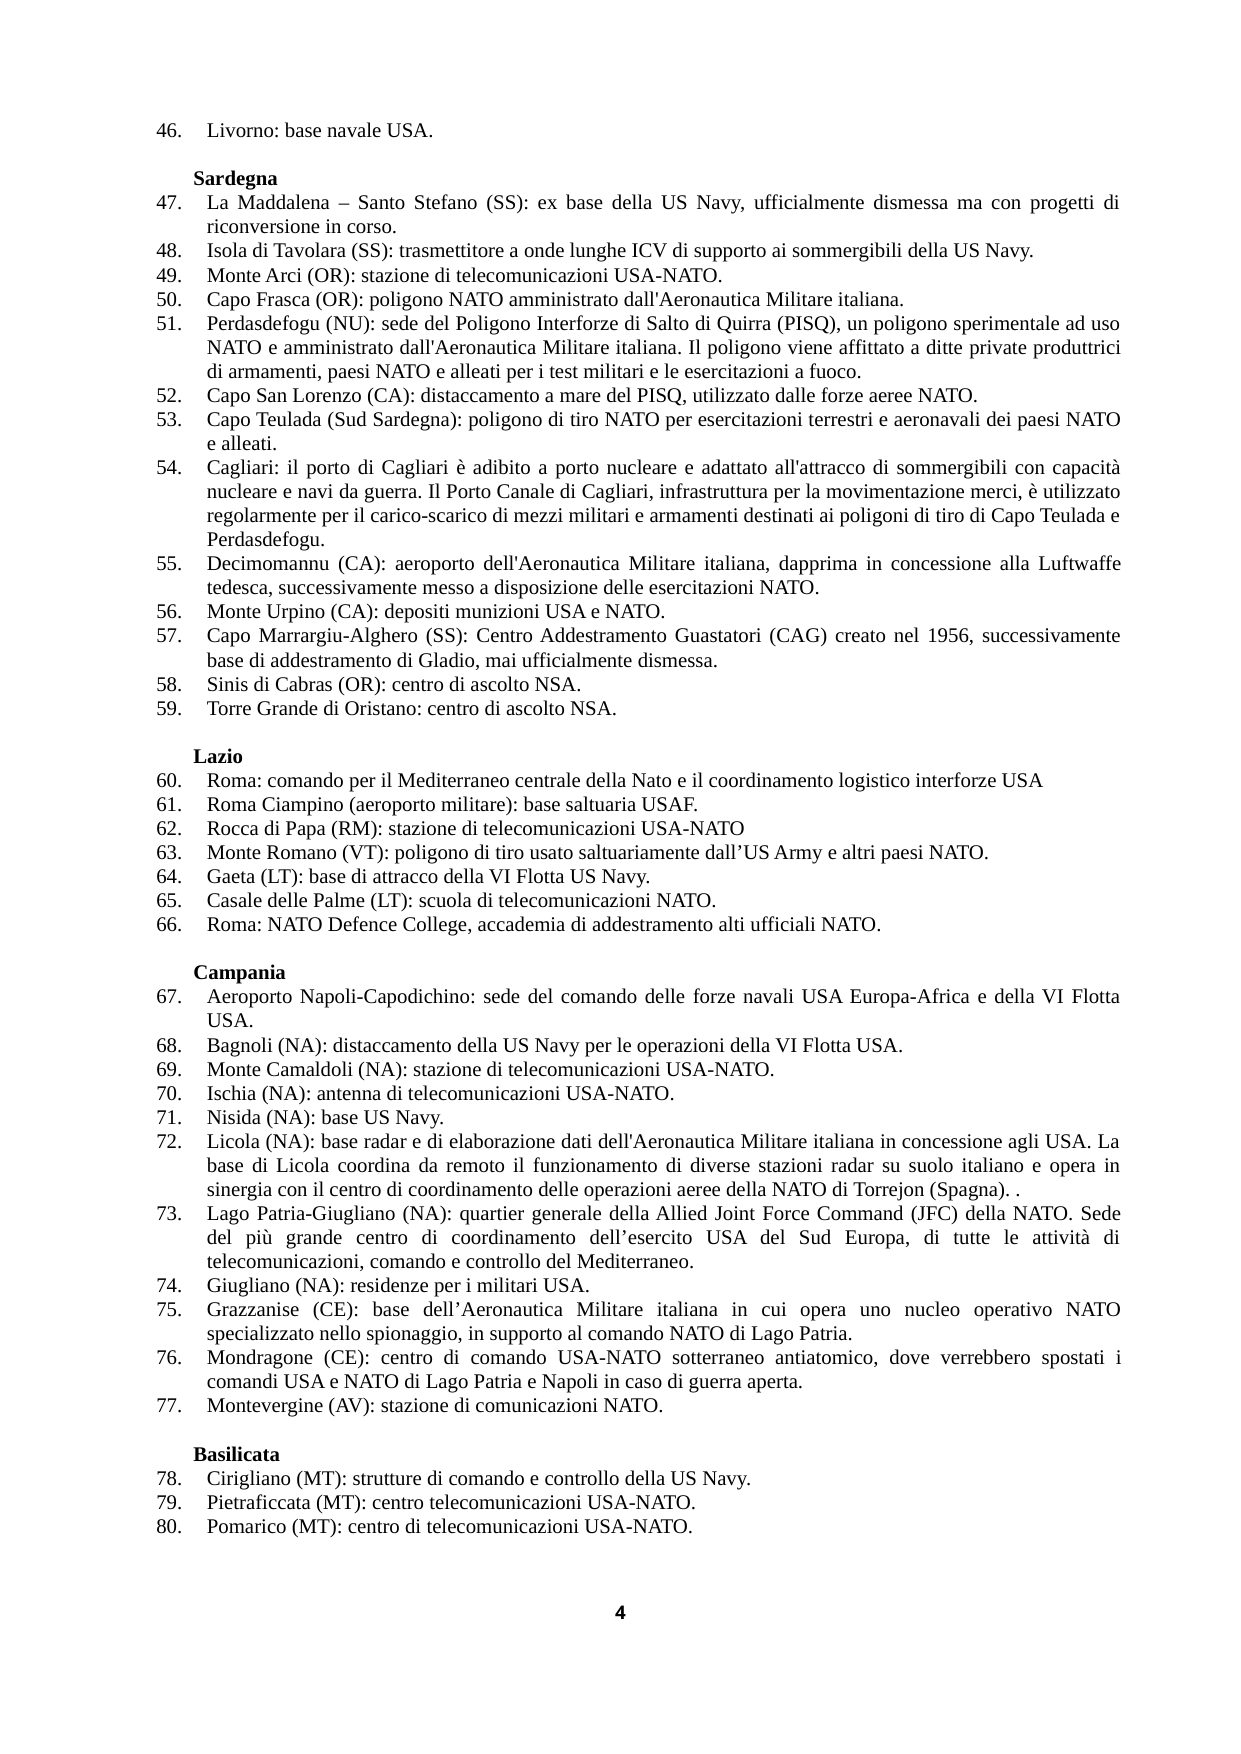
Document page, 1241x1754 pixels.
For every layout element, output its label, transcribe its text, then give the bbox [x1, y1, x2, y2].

list Cirigliano (MT): strutture di comando e controllo della US Navy. [156, 1466, 1122, 1490]
list Torre Grande di Oristano: centro di ascolto NSA. [156, 696, 1122, 720]
list Decimomannu (CA): aeroporto dell'Aeronautica Militare italiana, dapprima in concessione alla Luftwaffe tedesca, successivamente messo a disposizione delle esercitazioni NATO. [156, 551, 1122, 599]
list Cagliari: il porto di Cagliari è adibito a porto nucleare e adattato all'attracco di sommergibili con capacità nucleare e navi da guerra. Il Porto Canale di Cagliari, infrastruttura per la movimentazione merci, è utilizzato regolarmente per il carico-scarico di mezzi militari e armamenti destinati ai poligoni di tiro di Capo Teulada e Perdasdefogu. [156, 455, 1122, 551]
list Nisida (NA): base US Navy. [156, 1105, 1122, 1129]
list Montevergine (AV): stazione di comunicazioni NATO. [156, 1393, 1122, 1417]
list Lago Patria-Giugliano (NA): quartier generale della Allied Joint Force Command (JFC) della NATO. Sede del più grande centro di coordinamento dell’esercito USA del Sud Europa, di tutte le attività di telecomunicazioni, comando e controllo del Mediterraneo. [156, 1201, 1122, 1273]
text Lazio [193, 744, 1122, 768]
text Sardegna [193, 166, 1122, 190]
list Sinis di Cabras (OR): centro di ascolto NSA. [156, 672, 1122, 696]
list Perdasdefogu (NU): sede del Poligono Interforze di Salto di Quirra (PISQ), un poligono sperimentale ad uso NATO e amministrato dall'Aeronautica Militare italiana. Il poligono viene affittato a ditte private produttrici di armamenti, paesi NATO e alleati per i test militari e le esercitazioni a fuoco. [156, 311, 1122, 383]
list Casale delle Palme (LT): scuola di telecomunicazioni NATO. [156, 888, 1122, 912]
list Bagnoli (NA): distaccamento della US Navy per le operazioni della VI Flotta USA. [156, 1032, 1122, 1057]
list Pietraficcata (MT): centro telecomunicazioni USA-NATO. [156, 1490, 1122, 1514]
list Ischia (NA): antenna di telecomunicazioni USA-NATO. [156, 1081, 1122, 1105]
list Giugliano (NA): residenze per i militari USA. [156, 1273, 1122, 1297]
list Licola (NA): base radar e di elaborazione dati dell'Aeronautica Militare italiana in concessione agli USA. La base di Licola coordina da remoto il funzionamento di diverse stazioni radar su suolo italiano e opera in sinergia con il centro di coordinamento delle operazioni aeree della NATO di Torrejon (Spagna). . [156, 1129, 1122, 1201]
list Capo Teulada (Sud Sardegna): poligono di tiro NATO per esercitazioni terrestri e aeronavali dei paesi NATO e alleati. [156, 407, 1122, 455]
list Aeroporto Napoli-Capodichino: sede del comando delle forze navali USA Europa-Africa e della VI Flotta USA. [156, 984, 1122, 1032]
text Campania [193, 960, 1122, 984]
list Livorno: base navale USA. [156, 118, 1122, 142]
list Grazzanise (CE): base dell’Aeronautica Militare italiana in cui opera uno nucleo operativo NATO specializzato nello spionaggio, in supporto al comando NATO di Lago Patria. [156, 1297, 1122, 1345]
list Isola di Tavolara (SS): trasmettitore a onde lunghe ICV di supporto ai sommergibili della US Navy. [156, 238, 1122, 262]
list Mondragone (CE): centro di comando USA-NATO sotterraneo antiatomico, dove verrebbero spostati i comandi USA e NATO di Lago Patria e Napoli in caso di guerra aperta. [156, 1345, 1122, 1393]
list Roma: NATO Defence College, accademia di addestramento alti ufficiali NATO. [156, 912, 1122, 936]
list Capo Frasca (OR): poligono NATO amministrato dall'Aeronautica Militare italiana. [156, 287, 1122, 311]
list Monte Camaldoli (NA): stazione di telecomunicazioni USA-NATO. [156, 1057, 1122, 1081]
list Roma: comando per il Mediterraneo centrale della Nato e il coordinamento logistico interforze USA [156, 768, 1122, 792]
list Pomarico (MT): centro di telecomunicazioni USA-NATO. [156, 1514, 1122, 1538]
text Basilicata [193, 1442, 1122, 1466]
list Gaeta (LT): base di attracco della VI Flotta US Navy. [156, 864, 1122, 888]
list Capo San Lorenzo (CA): distaccamento a mare del PISQ, utilizzato dalle forze aeree NATO. [156, 383, 1122, 407]
list Rocca di Papa (RM): stazione di telecomunicazioni USA-NATO [156, 816, 1122, 840]
list Monte Arci (OR): stazione di telecomunicazioni USA-NATO. [156, 262, 1122, 287]
list Capo Marrargiu-Alghero (SS): Centro Addestramento Guastatori (CAG) creato nel 1956, successivamente base di addestramento di Gladio, mai ufficialmente dismessa. [156, 623, 1122, 672]
list Monte Romano (VT): poligono di tiro usato saltuariamente dall’US Army e altri paesi NATO. [156, 840, 1122, 864]
list Monte Urpino (CA): depositi munizioni USA e NATO. [156, 599, 1122, 623]
list Roma Ciampino (aeroporto militare): base saltuaria USAF. [156, 792, 1122, 816]
list La Maddalena – Santo Stefano (SS): ex base della US Navy, ufficialmente dismessa ma con progetti di riconversione in corso. [156, 190, 1122, 238]
